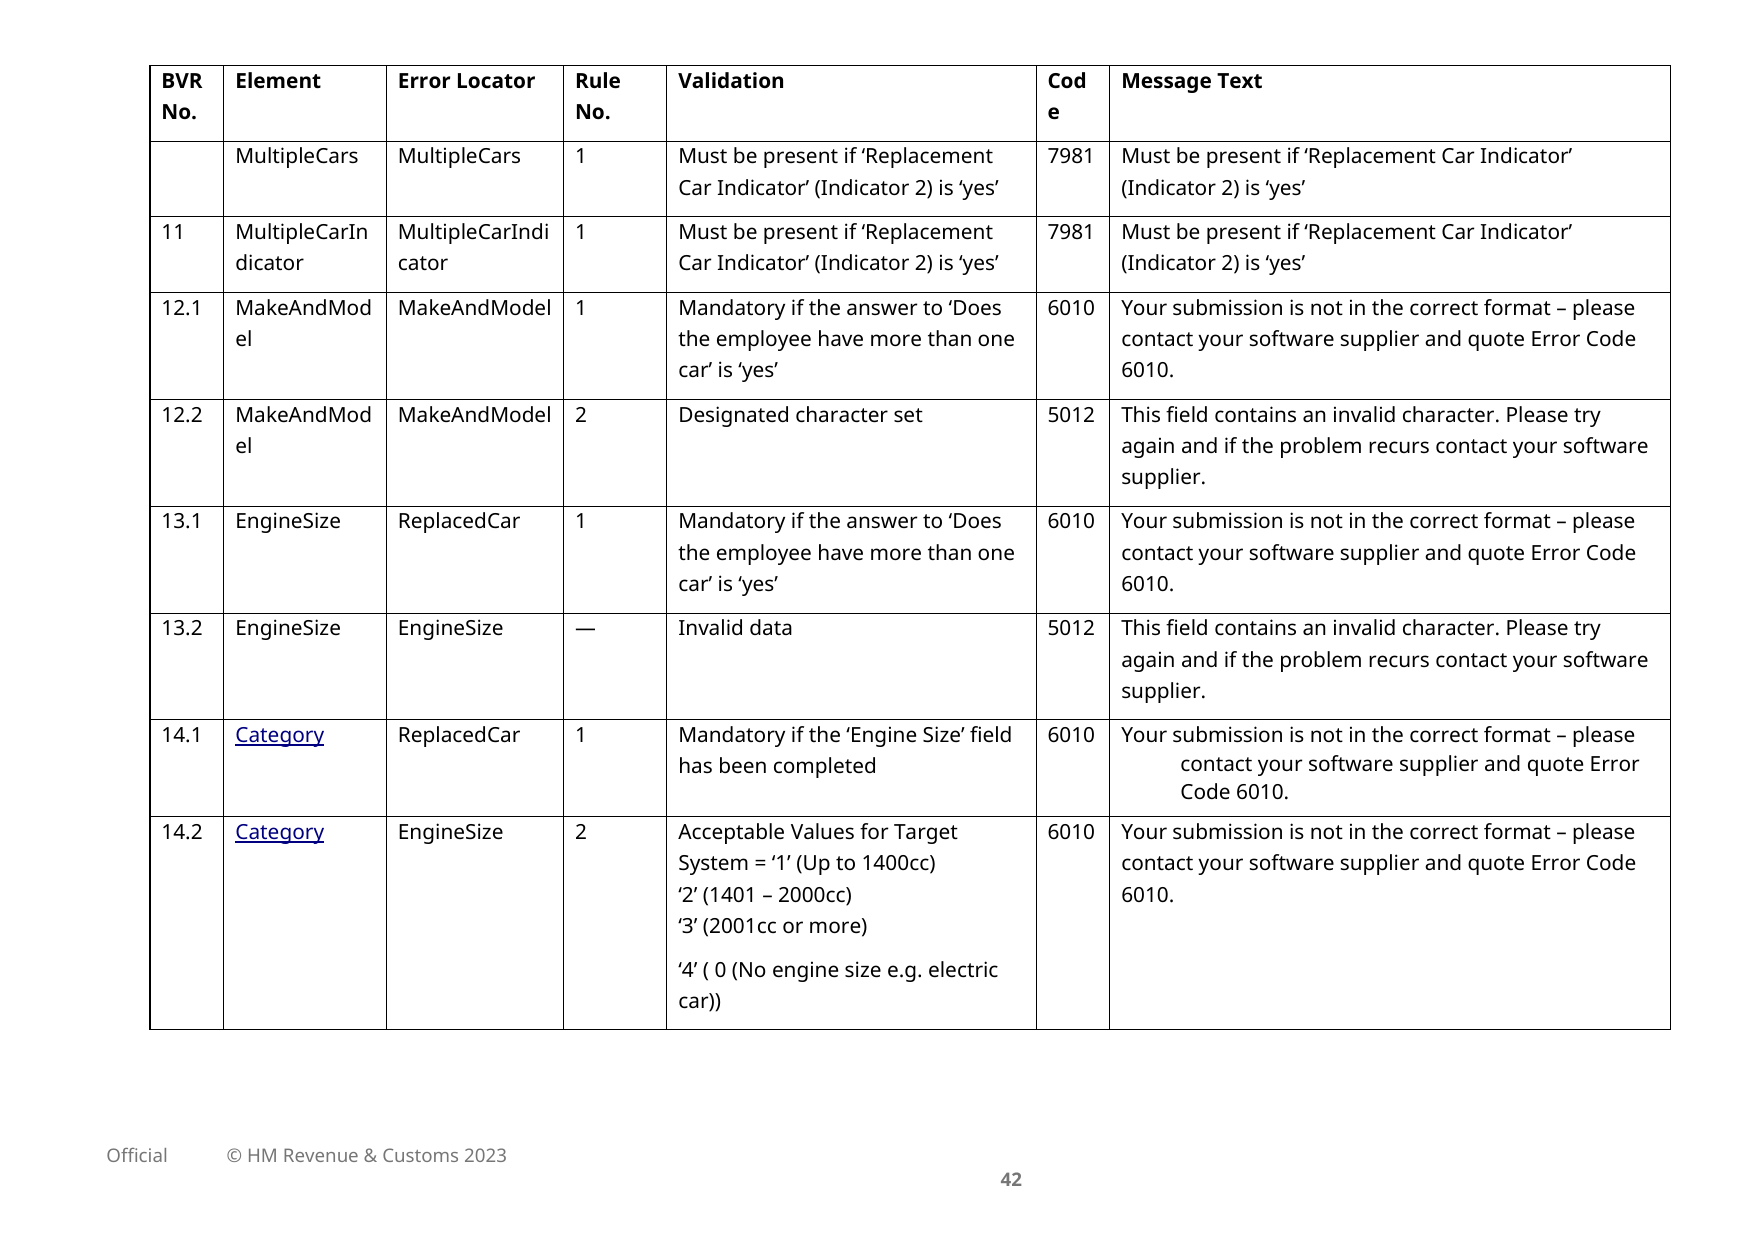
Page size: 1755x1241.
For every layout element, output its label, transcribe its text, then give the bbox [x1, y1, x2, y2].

table_cell — [564, 614, 666, 719]
table_cell EngineSize [387, 614, 563, 719]
table_header Validation [667, 66, 1036, 141]
table_cell 13.1 [151, 507, 223, 612]
table_cell Mandatory if the answer to ‘Does the employee have more than one car’ is ‘yes’ [667, 507, 1036, 612]
table_cell Must be present if ‘Replacement Car Indicator’ (Indicator 2) is ‘yes’ [667, 142, 1036, 216]
table_cell EngineSize [224, 614, 386, 719]
table_header Rule No. [564, 66, 666, 141]
table_cell MultipleCars [387, 142, 563, 216]
table_cell 1 [564, 142, 666, 216]
table_cell Must be present if ‘Replacement Car Indicator’ (Indicator 2) is ‘yes’ [667, 217, 1036, 292]
table_cell 6010 [1037, 507, 1109, 612]
table_cell 12.2 [151, 400, 223, 506]
table_cell 1 [564, 720, 666, 816]
table_cell EngineSize [224, 507, 386, 612]
table_header Error Locator [387, 66, 563, 141]
table_cell Designated character set [667, 400, 1036, 506]
table_cell 1 [564, 507, 666, 612]
table_cell This field contains an invalid character. Please try again and if the problem recurs contact your software supplier. [1110, 614, 1670, 719]
table_cell 5012 [1037, 614, 1109, 719]
table_cell 1 [564, 293, 666, 399]
table_cell Your submission is not in the correct format – please contact your software supplier and quote Error Code 6010. [1110, 507, 1670, 612]
table_cell 12.1 [151, 293, 223, 399]
table_cell MakeAndModel [387, 400, 563, 506]
table_cell 6010 [1037, 720, 1109, 816]
table_cell ReplacedCar [387, 720, 563, 816]
table_cell 14.1 [151, 720, 223, 816]
table_cell [151, 142, 223, 216]
table_cell MultipleCarIndicator [224, 217, 386, 292]
table_cell MakeAndModel [224, 293, 386, 399]
table_header BVRNo. [151, 66, 223, 141]
table_cell MakeAndModel [387, 293, 563, 399]
table_cell 7981 [1037, 142, 1109, 216]
table_cell 7981 [1037, 217, 1109, 292]
table_cell 11 [151, 217, 223, 292]
table_cell Mandatory if the answer to ‘Does the employee have more than one car’ is ‘yes’ [667, 293, 1036, 399]
table_cell Acceptable Values for Target System = ‘1’ (Up to 1400cc) ‘2’ (1401 – 2000cc) ‘3’ (2001cc or more) ‘4’ ( 0 (No engine size e.g. electric car)) [667, 817, 1036, 1029]
table_header Message Text [1110, 66, 1670, 141]
table_cell Invalid data [667, 614, 1036, 719]
table_cell ReplacedCar [387, 507, 563, 612]
table_cell 1 [564, 217, 666, 292]
table_cell 6010 [1037, 817, 1109, 1029]
table_cell MultipleCars [224, 142, 386, 216]
table_cell Your submission is not in the correct format – please contact your software supplier and quote Error Code 6010. [1110, 293, 1670, 399]
table_cell Mandatory if the ‘Engine Size’ field has been completed [667, 720, 1036, 816]
table_cell MultipleCarIndicator [387, 217, 563, 292]
table_header Code [1037, 66, 1109, 141]
table_cell This field contains an invalid character. Please try again and if the problem recurs contact your software supplier. [1110, 400, 1670, 506]
table_cell Your submission is not in the correct format – please contact your software supplier and quote Error Code 6010. [1110, 817, 1670, 1029]
table_cell Your submission is not in the correct format – please contact your software supplier and quote Error Code 6010. [1110, 720, 1670, 816]
table_cell Category [224, 817, 386, 1029]
table_header Element [224, 66, 386, 141]
table_cell Category [224, 720, 386, 816]
table_cell Must be present if ‘Replacement Car Indicator’ (Indicator 2) is ‘yes’ [1110, 217, 1670, 292]
table_cell 14.2 [151, 817, 223, 1029]
table_cell 5012 [1037, 400, 1109, 506]
table_cell 13.2 [151, 614, 223, 719]
table_cell Must be present if ‘Replacement Car Indicator’ (Indicator 2) is ‘yes’ [1110, 142, 1670, 216]
table_cell EngineSize [387, 817, 563, 1029]
table_cell 6010 [1037, 293, 1109, 399]
table_cell MakeAndModel [224, 400, 386, 506]
table_cell 2 [564, 400, 666, 506]
table_cell 2 [564, 817, 666, 1029]
